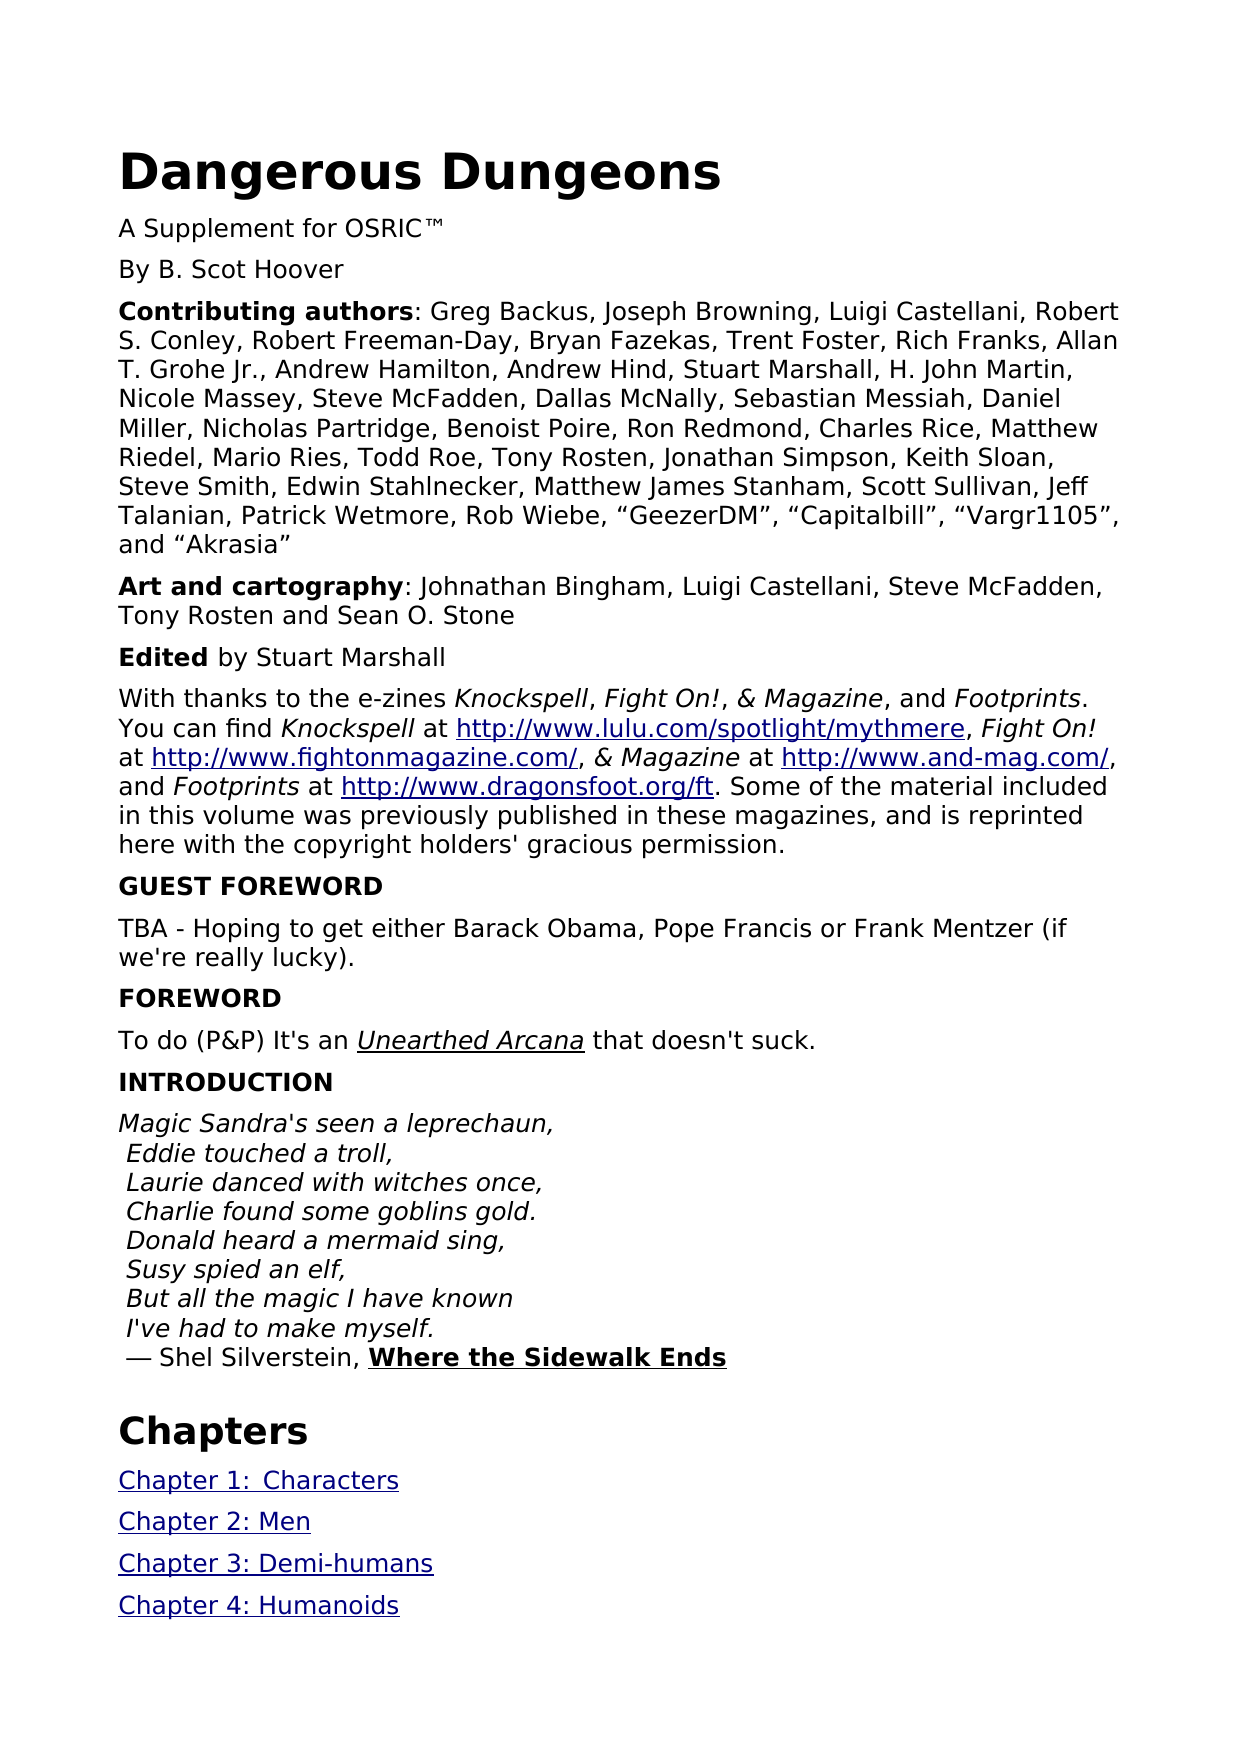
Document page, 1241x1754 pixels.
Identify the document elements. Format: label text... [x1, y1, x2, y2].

text TBA - Hoping to get either Barack Obama, Pope Francis or Frank Mentzer (if we're really lucky). [118, 914, 1122, 972]
text INTRODUCTION [118, 1068, 1122, 1097]
text To do (P&P) It's an Unearthed Arcana that doesn't suck. [118, 1026, 1122, 1056]
text Chapter 3: Demi-humans [118, 1549, 1122, 1578]
text With thanks to the e-zines Knockspell, Fight On!, & Magazine, and Footprints. You can find Knockspell at http://www.lulu.com/spotlight/mythmere, Fight On! at http://www.fightonmagazine.com/, & Magazine at http://www.and-mag.com/, and Footprints at http://www.dragonsfoot.org/ft. Some of the material included in this volume was previously published in these magazines, and is reprinted here with the copyright holders' gracious permission. [118, 685, 1122, 860]
text Chapter 4: Humanoids [118, 1591, 1122, 1620]
text FOREWORD [118, 985, 1122, 1014]
text GUEST FOREWORD [118, 872, 1122, 901]
text Contributing authors: Greg Backus, Joseph Browning, Luigi Castellani, Robert S. Conley, Robert Freeman-Day, Bryan Fazekas, Trent Foster, Rich Franks, Allan T. Grohe Jr., Andrew Hamilton, Andrew Hind, Stuart Marshall, H. John Martin, Nicole Massey, Steve McFadden, Dallas McNally, Sebastian Messiah, Daniel Miller, Nicholas Partridge, Benoist Poire, Ron Redmond, Charles Rice, Matthew Riedel, Mario Ries, Todd Roe, Tony Rosten, Jonathan Simpson, Keith Sloan, Steve Smith, Edwin Stahlnecker, Matthew James Stanham, Scott Sullivan, Jeff Talanian, Patrick Wetmore, Rob Wiebe, “GeezerDM”, “Capitalbill”, “Vargr1105”, and “Akrasia” [118, 297, 1122, 560]
subtitle Chapters [118, 1410, 1122, 1453]
text A Supplement for OSRIC™ [118, 214, 1122, 243]
text Chapter 1: Characters [118, 1466, 1122, 1495]
text Edited by Stuart Marshall [118, 643, 1122, 672]
subtitle Dangerous Dungeons [118, 143, 1122, 201]
text Magic Sandra's seen a leprechaun, Eddie touched a troll, Laurie danced with witches once, Charlie found some goblins gold. Donald heard a mermaid sing, Susy spied an elf, But all the magic I have known I've had to make myself. ― Shel Silverstein, Where the Sidewalk Ends [118, 1110, 1122, 1372]
text Chapter 2: Men [118, 1507, 1122, 1537]
text Art and cartography: Johnathan Bingham, Luigi Castellani, Steve McFadden, Tony Rosten and Sean O. Stone [118, 572, 1122, 631]
text By B. Scot Hoover [118, 256, 1122, 285]
